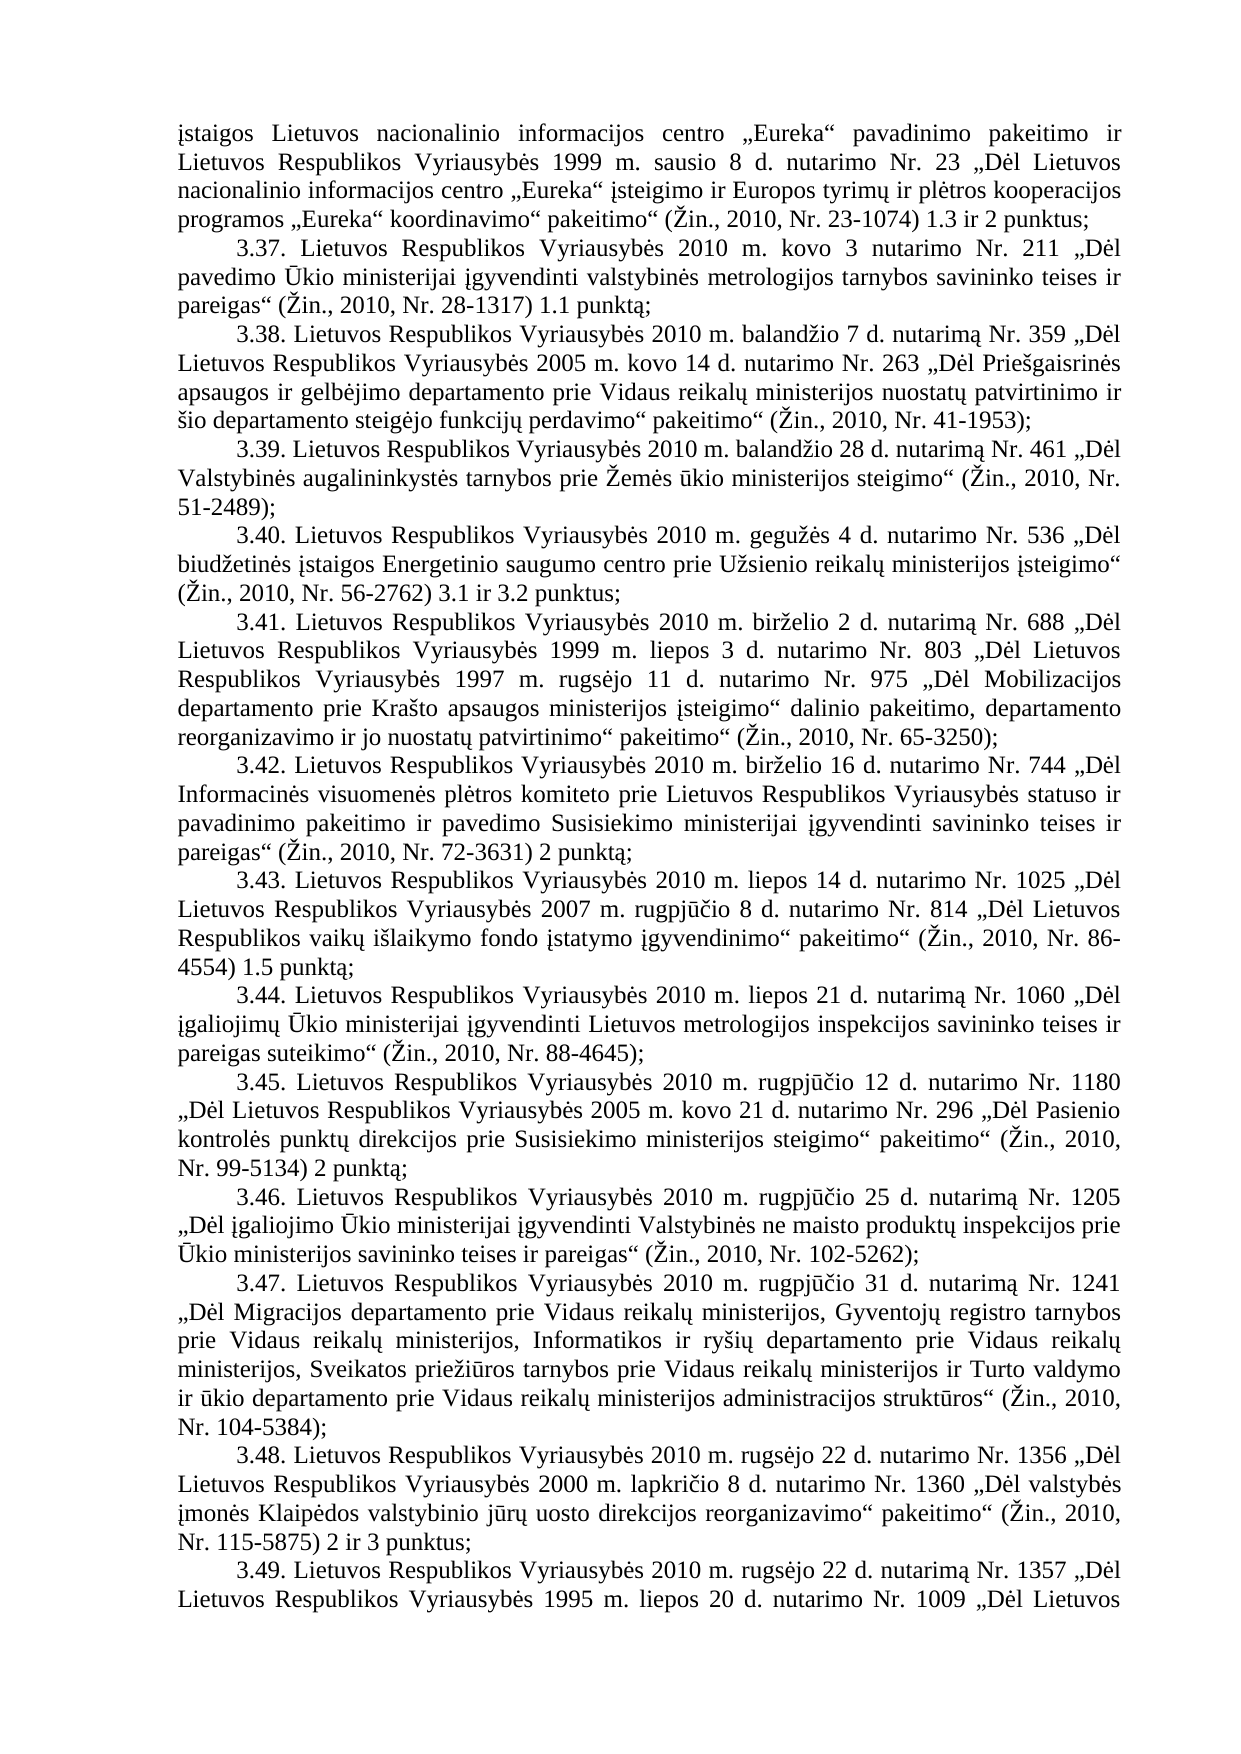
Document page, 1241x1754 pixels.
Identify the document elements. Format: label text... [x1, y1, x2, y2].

text 3.41. Lietuvos Respublikos Vyriausybės 2010 m. birželio 2 d. nutarimą Nr. 688 „Dėl Lietuvos Respublikos Vyriausybės 1999 m. liepos 3 d. nutarimo Nr. 803 „Dėl Lietuvos Respublikos Vyriausybės 1997 m. rugsėjo 11 d. nutarimo Nr. 975 „Dėl Mobilizacijos departamento prie Krašto apsaugos ministerijos įsteigimo“ dalinio pakeitimo, departamento reorganizavimo ir jo nuostatų patvirtinimo“ pakeitimo“ (Žin., 2010, Nr. 65-3250); [177, 607, 1122, 751]
text įstaigos Lietuvos nacionalinio informacijos centro „Eureka“ pavadinimo pakeitimo ir Lietuvos Respublikos Vyriausybės 1999 m. sausio 8 d. nutarimo Nr. 23 „Dėl Lietuvos nacionalinio informacijos centro „Eureka“ įsteigimo ir Europos tyrimų ir plėtros kooperacijos programos „Eureka“ koordinavimo“ pakeitimo“ (Žin., 2010, Nr. 23-1074) 1.3 ir 2 punktus; [177, 118, 1122, 233]
text 3.37. Lietuvos Respublikos Vyriausybės 2010 m. kovo 3 nutarimo Nr. 211 „Dėl pavedimo Ūkio ministerijai įgyvendinti valstybinės metrologijos tarnybos savininko teises ir pareigas“ (Žin., 2010, Nr. 28-1317) 1.1 punktą; [177, 233, 1122, 319]
text 3.43. Lietuvos Respublikos Vyriausybės 2010 m. liepos 14 d. nutarimo Nr. 1025 „Dėl Lietuvos Respublikos Vyriausybės 2007 m. rugpjūčio 8 d. nutarimo Nr. 814 „Dėl Lietuvos Respublikos vaikų išlaikymo fondo įstatymo įgyvendinimo“ pakeitimo“ (Žin., 2010, Nr. 86-4554) 1.5 punktą; [177, 866, 1122, 981]
text 3.46. Lietuvos Respublikos Vyriausybės 2010 m. rugpjūčio 25 d. nutarimą Nr. 1205 „Dėl įgaliojimo Ūkio ministerijai įgyvendinti Valstybinės ne maisto produktų inspekcijos prie Ūkio ministerijos savininko teises ir pareigas“ (Žin., 2010, Nr. 102-5262); [177, 1182, 1122, 1268]
text 3.44. Lietuvos Respublikos Vyriausybės 2010 m. liepos 21 d. nutarimą Nr. 1060 „Dėl įgaliojimų Ūkio ministerijai įgyvendinti Lietuvos metrologijos inspekcijos savininko teises ir pareigas suteikimo“ (Žin., 2010, Nr. 88-4645); [177, 981, 1122, 1067]
text 3.49. Lietuvos Respublikos Vyriausybės 2010 m. rugsėjo 22 d. nutarimą Nr. 1357 „Dėl Lietuvos Respublikos Vyriausybės 1995 m. liepos 20 d. nutarimo Nr. 1009 „Dėl Lietuvos [177, 1556, 1122, 1613]
text 3.39. Lietuvos Respublikos Vyriausybės 2010 m. balandžio 28 d. nutarimą Nr. 461 „Dėl Valstybinės augalininkystės tarnybos prie Žemės ūkio ministerijos steigimo“ (Žin., 2010, Nr. 51-2489); [177, 434, 1122, 521]
text 3.45. Lietuvos Respublikos Vyriausybės 2010 m. rugpjūčio 12 d. nutarimo Nr. 1180 „Dėl Lietuvos Respublikos Vyriausybės 2005 m. kovo 21 d. nutarimo Nr. 296 „Dėl Pasienio kontrolės punktų direkcijos prie Susisiekimo ministerijos steigimo“ pakeitimo“ (Žin., 2010, Nr. 99-5134) 2 punktą; [177, 1067, 1122, 1182]
text 3.40. Lietuvos Respublikos Vyriausybės 2010 m. gegužės 4 d. nutarimo Nr. 536 „Dėl biudžetinės įstaigos Energetinio saugumo centro prie Užsienio reikalų ministerijos įsteigimo“ (Žin., 2010, Nr. 56-2762) 3.1 ir 3.2 punktus; [177, 521, 1122, 607]
text 3.42. Lietuvos Respublikos Vyriausybės 2010 m. birželio 16 d. nutarimo Nr. 744 „Dėl Informacinės visuomenės plėtros komiteto prie Lietuvos Respublikos Vyriausybės statuso ir pavadinimo pakeitimo ir pavedimo Susisiekimo ministerijai įgyvendinti savininko teises ir pareigas“ (Žin., 2010, Nr. 72-3631) 2 punktą; [177, 751, 1122, 866]
text 3.38. Lietuvos Respublikos Vyriausybės 2010 m. balandžio 7 d. nutarimą Nr. 359 „Dėl Lietuvos Respublikos Vyriausybės 2005 m. kovo 14 d. nutarimo Nr. 263 „Dėl Priešgaisrinės apsaugos ir gelbėjimo departamento prie Vidaus reikalų ministerijos nuostatų patvirtinimo ir šio departamento steigėjo funkcijų perdavimo“ pakeitimo“ (Žin., 2010, Nr. 41-1953); [177, 319, 1122, 434]
text 3.48. Lietuvos Respublikos Vyriausybės 2010 m. rugsėjo 22 d. nutarimo Nr. 1356 „Dėl Lietuvos Respublikos Vyriausybės 2000 m. lapkričio 8 d. nutarimo Nr. 1360 „Dėl valstybės įmonės Klaipėdos valstybinio jūrų uosto direkcijos reorganizavimo“ pakeitimo“ (Žin., 2010, Nr. 115-5875) 2 ir 3 punktus; [177, 1441, 1122, 1556]
text 3.47. Lietuvos Respublikos Vyriausybės 2010 m. rugpjūčio 31 d. nutarimą Nr. 1241 „Dėl Migracijos departamento prie Vidaus reikalų ministerijos, Gyventojų registro tarnybos prie Vidaus reikalų ministerijos, Informatikos ir ryšių departamento prie Vidaus reikalų ministerijos, Sveikatos priežiūros tarnybos prie Vidaus reikalų ministerijos ir Turto valdymo ir ūkio departamento prie Vidaus reikalų ministerijos administracijos struktūros“ (Žin., 2010, Nr. 104-5384); [177, 1268, 1122, 1441]
